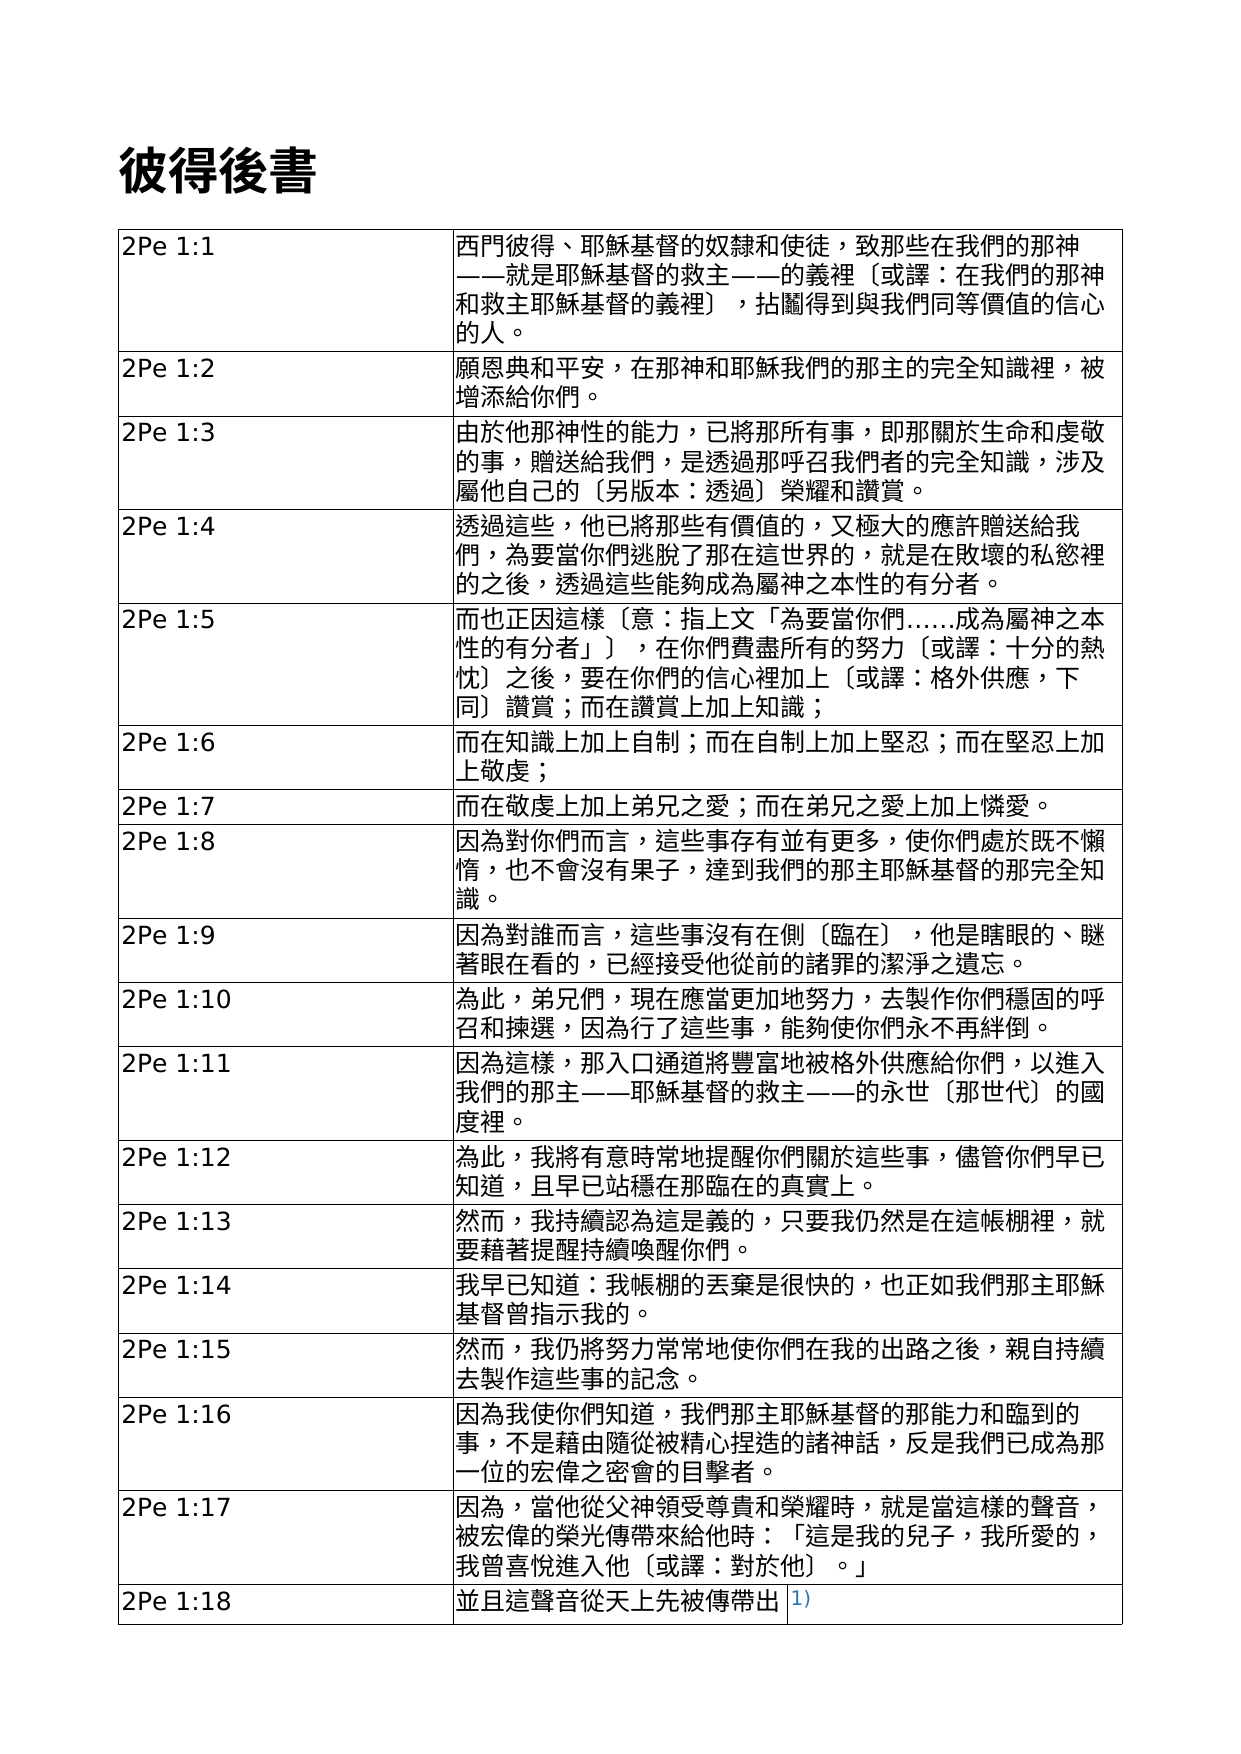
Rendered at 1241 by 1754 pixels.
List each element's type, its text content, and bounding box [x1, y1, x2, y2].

subtitle 彼得後書 [118, 143, 1122, 201]
table_cell 我早已知道：我帳棚的丟棄是很快的，也正如我們那主耶穌基督曾指示我的。 [454, 1269, 1122, 1333]
table_cell 因為我使你們知道，我們那主耶穌基督的那能力和臨到的事，不是藉由隨從被精心捏造的諸神話，反是我們已成為那一位的宏偉之密會的目擊者。 [454, 1398, 1122, 1490]
table_cell 透過這些，他已將那些有價值的，又極大的應許贈送給我們，為要當你們逃脫了那在這世界的，就是在敗壞的私慾裡的之後，透過這些能夠成為屬神之本性的有分者。 [454, 510, 1122, 602]
table_cell 2Pe 1:2 [119, 352, 453, 416]
table_cell [788, 1585, 1122, 1624]
table_cell 2Pe 1:10 [119, 983, 453, 1046]
table_cell 2Pe 1:4 [119, 510, 453, 602]
table_cell 因為對誰而言，這些事沒有在側〔臨在〕，他是瞎眼的、瞇著眼在看的，已經接受他從前的諸罪的潔淨之遺忘。 [454, 919, 1122, 982]
table_cell 2Pe 1:6 [119, 726, 453, 789]
table_cell 然而，我持續認為這是義的，只要我仍然是在這帳棚裡，就要藉著提醒持續喚醒你們。 [454, 1205, 1122, 1268]
table_cell 然而，我仍將努力常常地使你們在我的出路之後，親自持續去製作這些事的記念。 [454, 1334, 1122, 1397]
table_cell 為此，我將有意時常地提醒你們關於這些事，儘管你們早已知道，且早已站穩在那臨在的真實上。 [454, 1141, 1122, 1204]
table_cell 因為這樣，那入口通道將豐富地被格外供應給你們，以進入我們的那主——耶穌基督的救主——的永世〔那世代〕的國度裡。 [454, 1047, 1122, 1140]
table_cell 2Pe 1:9 [119, 919, 453, 982]
table_cell 2Pe 1:8 [119, 825, 453, 918]
table_cell 2Pe 1:5 [119, 604, 453, 725]
table_cell 願恩典和平安，在那神和耶穌我們的那主的完全知識裡，被增添給你們。 [454, 352, 1122, 416]
table_cell 為此，弟兄們，現在應當更加地努力，去製作你們穩固的呼召和揀選，因為行了這些事，能夠使你們永不再絆倒。 [454, 983, 1122, 1046]
table_header 2Pe 1:1 [119, 230, 453, 351]
table_cell 2Pe 1:15 [119, 1334, 453, 1397]
table_cell 2Pe 1:17 [119, 1491, 453, 1584]
table_cell 2Pe 1:12 [119, 1141, 453, 1204]
table_cell 由於他那神性的能力，已將那所有事，即那關於生命和虔敬的事，贈送給我們，是透過那呼召我們者的完全知識，涉及屬他自己的〔另版本：透過〕榮耀和讚賞。 [454, 417, 1122, 509]
table_cell 因為對你們而言，這些事存有並有更多，使你們處於既不懶惰，也不會沒有果子，達到我們的那主耶穌基督的那完全知識。 [454, 825, 1122, 918]
table_cell 2Pe 1:14 [119, 1269, 453, 1333]
table_cell 2Pe 1:3 [119, 417, 453, 509]
table_cell 2Pe 1:16 [119, 1398, 453, 1490]
table_cell 而在知識上加上自制；而在自制上加上堅忍；而在堅忍上加上敬虔； [454, 726, 1122, 789]
table_cell 2Pe 1:13 [119, 1205, 453, 1268]
table_cell 而也正因這樣〔意：指上文「為要當你們……成為屬神之本性的有分者」〕，在你們費盡所有的努力〔或譯：十分的熱忱〕之後，要在你們的信心裡加上〔或譯：格外供應，下同〕讚賞；而在讚賞上加上知識； [454, 604, 1122, 725]
table_header 西門彼得、耶穌基督的奴隸和使徒，致那些在我們的那神——就是耶穌基督的救主——的義裡〔或譯：在我們的那神和救主耶穌基督的義裡〕，拈鬮得到與我們同等價值的信心的人。 [454, 230, 1122, 351]
table_cell 2Pe 1:18 [119, 1585, 453, 1624]
table_cell 2Pe 1:7 [119, 790, 453, 824]
table_cell 因為，當他從父神領受尊貴和榮耀時，就是當這樣的聲音，被宏偉的榮光傳帶來給他時：「這是我的兒子，我所愛的，我曾喜悅進入他〔或譯：對於他〕。」 [454, 1491, 1122, 1584]
table_cell 而在敬虔上加上弟兄之愛；而在弟兄之愛上加上憐愛。 [454, 790, 1122, 824]
table_cell 2Pe 1:11 [119, 1047, 453, 1140]
table_cell 並且這聲音從天上先被傳帶出 [454, 1585, 787, 1624]
